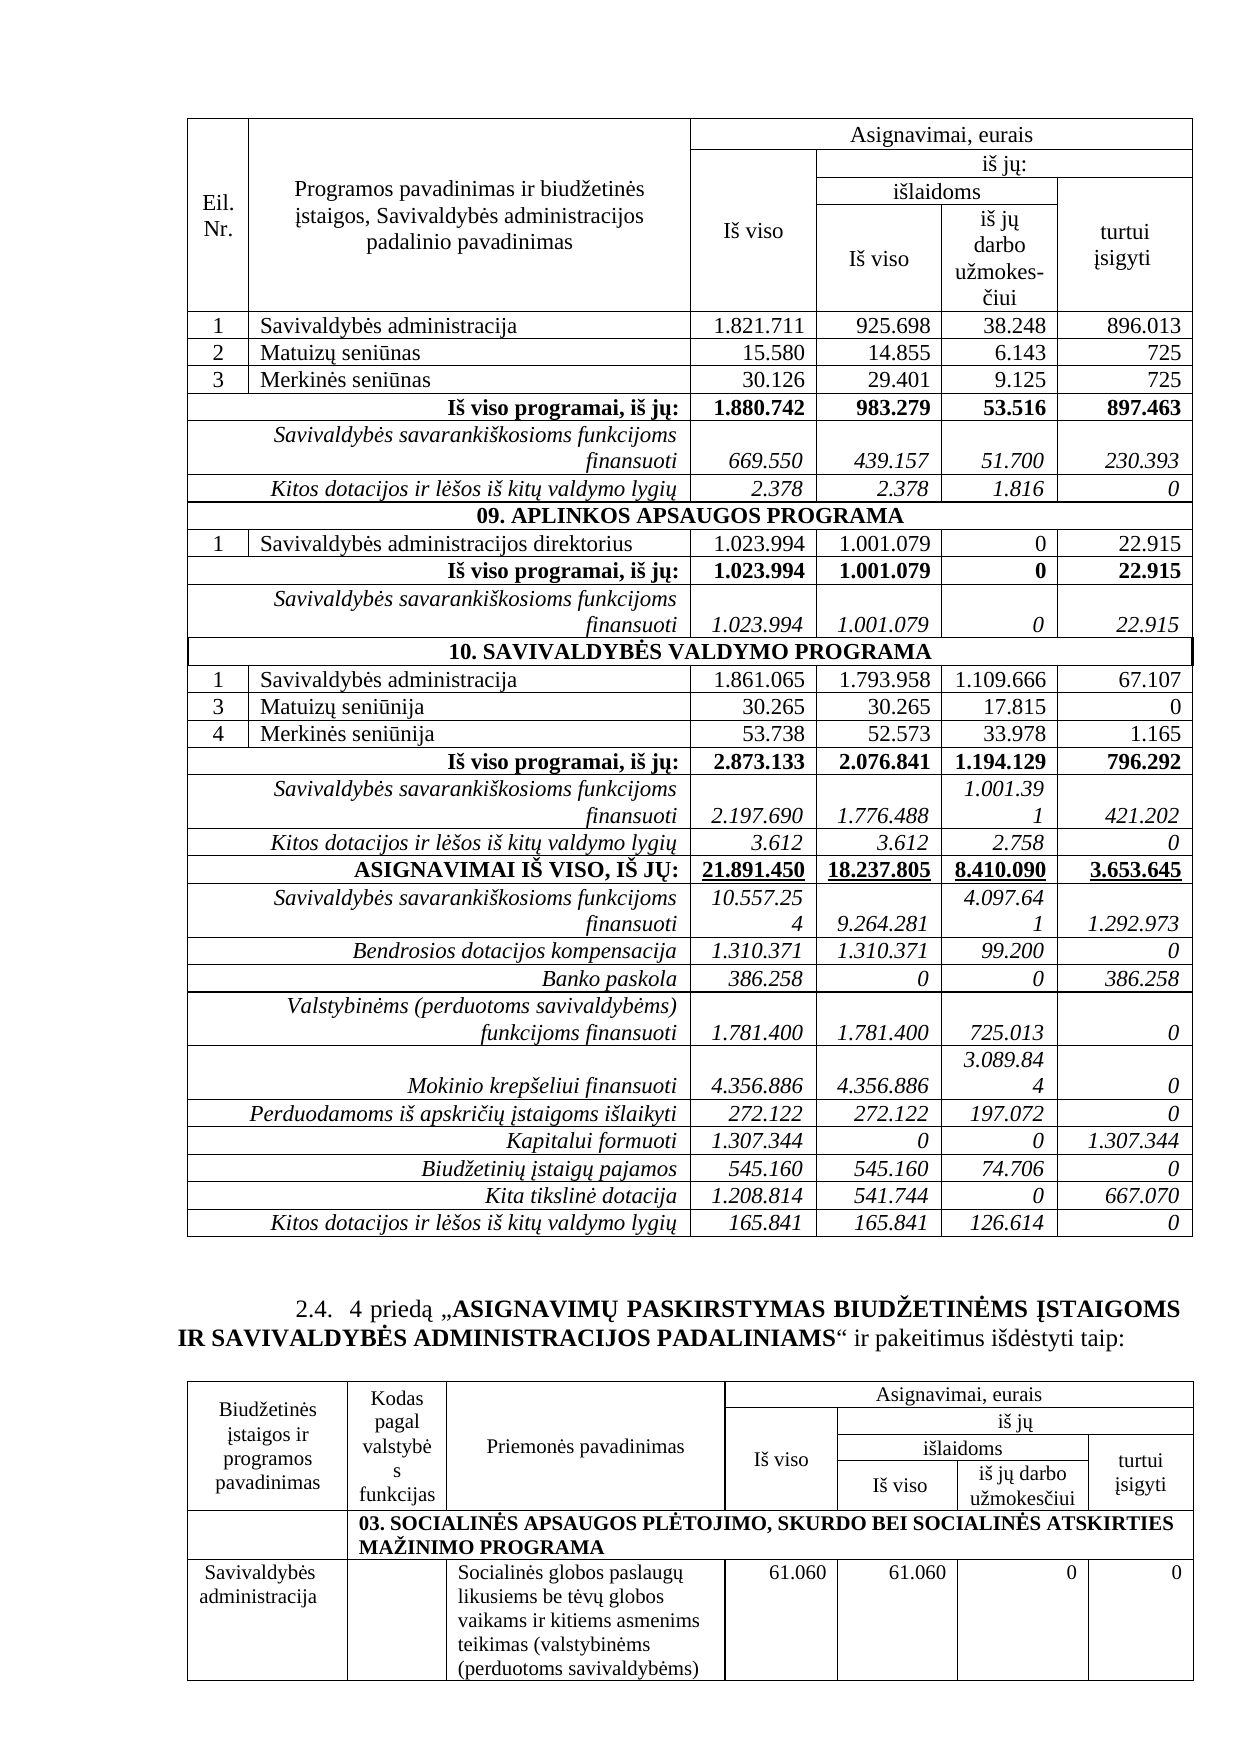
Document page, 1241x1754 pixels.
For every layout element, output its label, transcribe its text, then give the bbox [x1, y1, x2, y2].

table_cell 4 [188, 721, 248, 747]
table_cell 52.573 [817, 721, 941, 747]
table_cell turtui įsigyti [1058, 178, 1192, 311]
table_cell 4.356.886 [691, 1046, 816, 1099]
table_header Kodas pagal valstybės funkcijas [348, 1382, 446, 1509]
table_cell 3 [188, 693, 248, 719]
table_cell 67.107 [1058, 666, 1192, 692]
table_cell 3.612 [817, 829, 941, 855]
table_cell Iš viso programai, iš jų: [188, 394, 690, 420]
table_cell 0 [1058, 1100, 1192, 1126]
table_cell 669.550 [691, 421, 816, 474]
table_cell 0 [942, 585, 1057, 637]
table_cell Iš viso [691, 150, 816, 311]
table_cell 38.248 [942, 312, 1057, 338]
table_cell 2.758 [942, 829, 1057, 855]
table_cell 3.089.844 [942, 1046, 1057, 1099]
table_cell iš jų [838, 1408, 1193, 1434]
table_cell 2 [188, 339, 248, 365]
table_cell 22.915 [1058, 585, 1192, 637]
table_cell 61.060 [838, 1560, 957, 1680]
table_cell 1.880.742 [691, 394, 816, 420]
table_cell 2.076.841 [817, 748, 941, 774]
table_cell 197.072 [942, 1100, 1057, 1126]
table_cell 29.401 [817, 366, 941, 393]
table_header Asignavimai, eurais [691, 119, 1192, 149]
table_header Programos pavadinimas ir biudžetinės įstaigos, Savivaldybės administracijos padalinio pavadinimas [249, 119, 690, 311]
table_cell Iš viso [838, 1461, 957, 1509]
table_cell 0 [942, 965, 1057, 991]
table_cell 1.109.666 [942, 666, 1057, 692]
table_cell 03. SOCIALINĖS APSAUGOS PLĖTOJIMO, SKURDO BEI SOCIALINĖS ATSKIRTIES MAŽINIMO PROGRAMA [348, 1511, 1193, 1559]
table_cell 30.265 [691, 693, 816, 719]
table_cell turtui įsigyti [1089, 1435, 1193, 1509]
table_cell 0 [958, 1560, 1088, 1680]
table_cell 1.307.344 [691, 1127, 816, 1154]
table_cell 1.793.958 [817, 666, 941, 692]
table_cell 1.023.994 [691, 557, 816, 583]
table_cell 3 [188, 366, 248, 393]
table_header Biudžetinės įstaigos ir programos pavadinimas [188, 1382, 347, 1509]
table_cell 0 [1058, 693, 1192, 719]
table_cell Bendrosios dotacijos kompensacija [188, 938, 690, 964]
table_cell 272.122 [817, 1100, 941, 1126]
table_cell 3.612 [691, 829, 816, 855]
table_cell 386.258 [1058, 965, 1192, 991]
table_cell 439.157 [817, 421, 941, 474]
table_cell 2.378 [817, 475, 941, 501]
table_cell 897.463 [1058, 394, 1192, 420]
table_cell 0 [1058, 829, 1192, 855]
table_cell Savivaldybės savarankiškosioms funkcijoms finansuoti [188, 421, 690, 474]
table_cell 925.698 [817, 312, 941, 338]
table_cell Banko paskola [188, 965, 690, 991]
table_cell 667.070 [1058, 1182, 1192, 1208]
table_cell 4.097.641 [942, 884, 1057, 937]
table_cell 725.013 [942, 993, 1057, 1045]
table_cell 1.781.400 [817, 993, 941, 1045]
table_cell 541.744 [817, 1182, 941, 1208]
table_cell 2.378 [691, 475, 816, 501]
table_cell 53.738 [691, 721, 816, 747]
table_cell išlaidoms [838, 1435, 1088, 1460]
table_cell 15.580 [691, 339, 816, 365]
table_cell 0 [1058, 1210, 1192, 1236]
table_cell 2.873.133 [691, 748, 816, 774]
table_cell 51.700 [942, 421, 1057, 474]
table_cell [348, 1560, 446, 1680]
table_cell 1.776.488 [817, 775, 941, 828]
table_cell 1.001.391 [942, 775, 1057, 828]
table_cell Savivaldybės administracija [249, 666, 690, 692]
table_cell 1.781.400 [691, 993, 816, 1045]
table_cell [188, 1511, 347, 1559]
table_cell 1.208.814 [691, 1182, 816, 1208]
table_cell Savivaldybės savarankiškosioms funkcijoms finansuoti [188, 775, 690, 828]
table_cell Savivaldybės administracija [188, 1560, 347, 1680]
table_cell Kapitalui formuoti [188, 1127, 690, 1154]
table_cell 165.841 [817, 1210, 941, 1236]
table_cell Iš viso [726, 1408, 837, 1509]
table_cell 1.023.994 [691, 530, 816, 556]
table_cell 0 [1058, 475, 1192, 501]
table_cell ASIGNAVIMAI IŠ VISO, IŠ JŲ: [188, 856, 690, 883]
table_cell 1.310.371 [817, 938, 941, 964]
table_cell Matuizų seniūnas [249, 339, 690, 365]
table_cell 1.307.344 [1058, 1127, 1192, 1154]
table_cell Iš viso programai, iš jų: [188, 557, 690, 583]
table_cell 0 [1058, 993, 1192, 1045]
table_cell 0 [1058, 1046, 1192, 1099]
table_cell 17.815 [942, 693, 1057, 719]
table_cell 230.393 [1058, 421, 1192, 474]
table_cell 896.013 [1058, 312, 1192, 338]
table_cell 18.237.805 [817, 856, 941, 883]
table_cell 1.861.065 [691, 666, 816, 692]
table_cell 0 [942, 1182, 1057, 1208]
table_cell Perduodamoms iš apskričių įstaigoms išlaikyti [188, 1100, 690, 1126]
table_header Priemonės pavadinimas [447, 1382, 724, 1509]
table_cell 4.356.886 [817, 1046, 941, 1099]
table_cell 2.197.690 [691, 775, 816, 828]
table_cell 1.310.371 [691, 938, 816, 964]
table_header Eil. Nr. [188, 119, 248, 311]
table_cell Biudžetinių įstaigų pajamos [188, 1155, 690, 1181]
table_cell 9.264.281 [817, 884, 941, 937]
table_cell iš jų darbo užmokesčiui [958, 1461, 1088, 1509]
table_cell Kita tikslinė dotacija [188, 1182, 690, 1208]
table_cell 99.200 [942, 938, 1057, 964]
table_cell 1.165 [1058, 721, 1192, 747]
table_cell Kitos dotacijos ir lėšos iš kitų valdymo lygių [188, 1210, 690, 1236]
table_cell 1.292.973 [1058, 884, 1192, 937]
table_cell 1.001.079 [817, 585, 941, 637]
table_cell Merkinės seniūnija [249, 721, 690, 747]
table_cell 30.126 [691, 366, 816, 393]
table_cell 386.258 [691, 965, 816, 991]
table_cell 22.915 [1058, 530, 1192, 556]
table_cell iš jų: [817, 150, 1192, 177]
table_cell 61.060 [726, 1560, 837, 1680]
table_cell Savivaldybės administracijos direktorius [249, 530, 690, 556]
table_cell Socialinės globos paslaugų likusiems be tėvų globos vaikams ir kitiems asmenims teikimas (valstybinėms (perduotoms savivaldybėms) [447, 1560, 724, 1680]
table_cell Mokinio krepšeliui finansuoti [188, 1046, 690, 1099]
table_cell išlaidoms [817, 178, 1057, 204]
table_cell 22.915 [1058, 557, 1192, 583]
table_cell 0 [817, 965, 941, 991]
table_cell 33.978 [942, 721, 1057, 747]
table_cell 1.194.129 [942, 748, 1057, 774]
table_cell 0 [1058, 1155, 1192, 1181]
table_cell 30.265 [817, 693, 941, 719]
table_cell 10.557.254 [691, 884, 816, 937]
text 2.4. 4 priedą „ASIGNAVIMŲ PASKIRSTYMAS BIUDŽETINĖMS ĮSTAIGOMS IR SAVIVALDYBĖS ADMINISTRACIJOS PADALINIAMS“ ir pakeitimus išdėstyti taip: [177, 1294, 1181, 1352]
table_cell Savivaldybės savarankiškosioms funkcijoms finansuoti [188, 884, 690, 937]
table_cell 3.653.645 [1058, 856, 1192, 883]
table_cell 53.516 [942, 394, 1057, 420]
table_cell Kitos dotacijos ir lėšos iš kitų valdymo lygių [188, 475, 690, 501]
table_cell 1.821.711 [691, 312, 816, 338]
table_cell 1 [188, 312, 248, 338]
table_cell Savivaldybės savarankiškosioms funkcijoms finansuoti [188, 585, 690, 637]
table_cell 165.841 [691, 1210, 816, 1236]
table_cell 796.292 [1058, 748, 1192, 774]
table_cell Matuizų seniūnija [249, 693, 690, 719]
table_cell 725 [1058, 366, 1192, 393]
table_cell 74.706 [942, 1155, 1057, 1181]
table_cell 0 [1058, 938, 1192, 964]
table_cell 545.160 [691, 1155, 816, 1181]
table_cell 14.855 [817, 339, 941, 365]
table_cell 1 [188, 666, 248, 692]
table_cell 725 [1058, 339, 1192, 365]
table_cell 1.023.994 [691, 585, 816, 637]
table_cell Merkinės seniūnas [249, 366, 690, 393]
table_cell 1.001.079 [817, 530, 941, 556]
table_cell Iš viso programai, iš jų: [188, 748, 690, 774]
table_header Asignavimai, eurais [726, 1382, 1193, 1407]
table_cell 8.410.090 [942, 856, 1057, 883]
table_cell 1 [188, 530, 248, 556]
table_cell 0 [942, 530, 1057, 556]
table_cell 126.614 [942, 1210, 1057, 1236]
table_cell 983.279 [817, 394, 941, 420]
table_cell 0 [1089, 1560, 1193, 1680]
table_cell 545.160 [817, 1155, 941, 1181]
table_cell Iš viso [817, 205, 941, 311]
table_cell 1.001.079 [817, 557, 941, 583]
table_cell 0 [942, 1127, 1057, 1154]
table_cell Kitos dotacijos ir lėšos iš kitų valdymo lygių [188, 829, 690, 855]
table_cell 1.816 [942, 475, 1057, 501]
table_cell 09. APLINKOS APSAUGOS PROGRAMA [188, 503, 1192, 529]
table_cell iš jų darbo užmokes-čiui [942, 205, 1057, 311]
table_cell 9.125 [942, 366, 1057, 393]
table_cell 0 [817, 1127, 941, 1154]
table_cell Savivaldybės administracija [249, 312, 690, 338]
table_cell 0 [942, 557, 1057, 583]
table_cell 21.891.450 [691, 856, 816, 883]
table_cell 6.143 [942, 339, 1057, 365]
table_cell Valstybinėms (perduotoms savivaldybėms) funkcijoms finansuoti [188, 993, 690, 1045]
table_cell 10. SAVIVALDYBĖS VALDYMO PROGRAMA [189, 638, 1191, 665]
table_cell 272.122 [691, 1100, 816, 1126]
table_cell 421.202 [1058, 775, 1192, 828]
